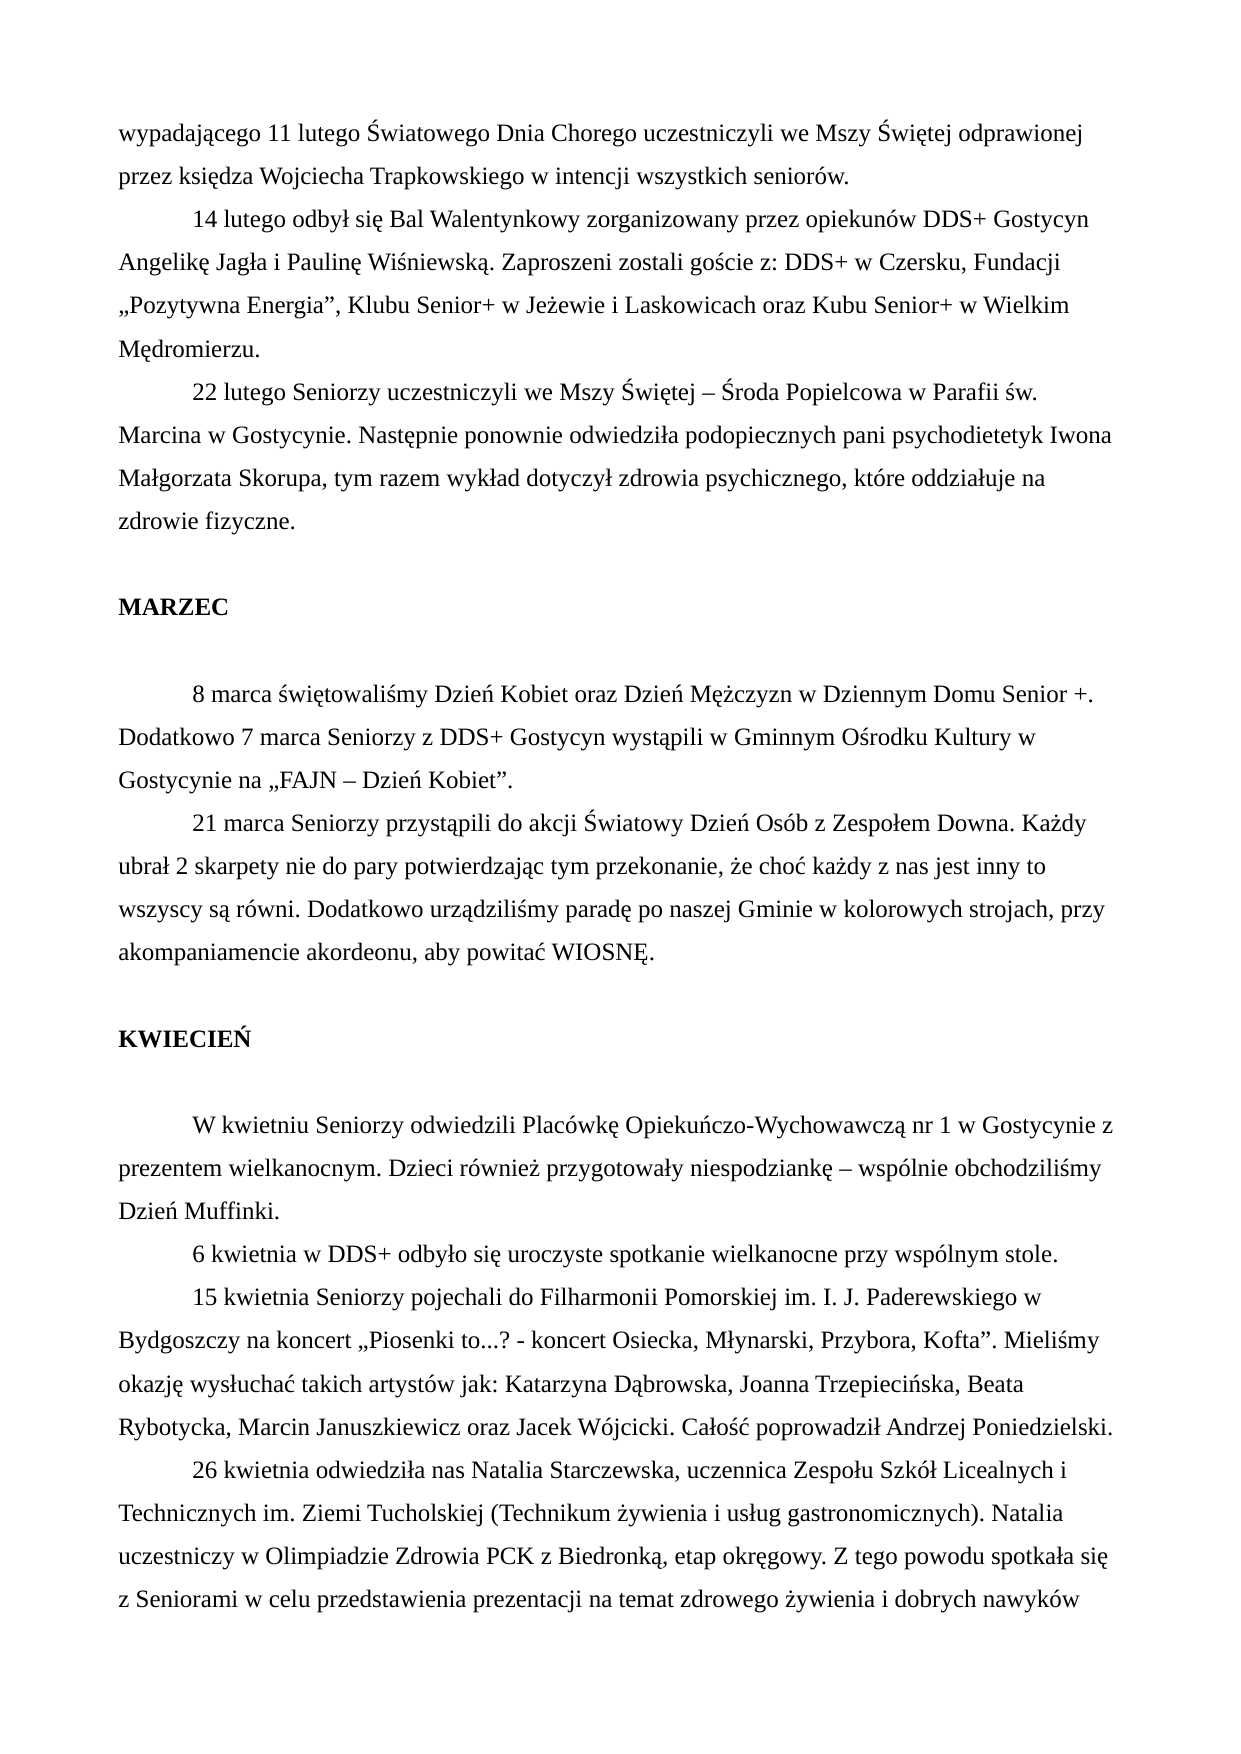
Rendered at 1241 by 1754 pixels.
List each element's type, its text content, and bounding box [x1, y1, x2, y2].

text 15 kwietnia Seniorzy pojechali do Filharmonii Pomorskiej im. I. J. Paderewskiego w Bydgoszczy na koncert „Piosenki to...? - koncert Osiecka, Młynarski, Przybora, Kofta”. Mieliśmy okazję wysłuchać takich artystów jak: Katarzyna Dąbrowska, Joanna Trzepiecińska, Beata Rybotycka, Marcin Januszkiewicz oraz Jacek Wójcicki. Całość poprowadził Andrzej Poniedzielski. [118, 1282, 1122, 1441]
text MARZEC [118, 592, 1122, 621]
text 14 lutego odbył się Bal Walentynkowy zorganizowany przez opiekunów DDS+ Gostycyn Angelikę Jagła i Paulinę Wiśniewską. Zaproszeni zostali goście z: DDS+ w Czersku, Fundacji „Pozytywna Energia”, Klubu Senior+ w Jeżewie i Laskowicach oraz Kubu Senior+ w Wielkim Mędromierzu. [118, 204, 1122, 362]
text W kwietniu Seniorzy odwiedzili Placówkę Opiekuńczo-Wychowawczą nr 1 w Gostycynie z prezentem wielkanocnym. Dzieci również przygotowały niespodziankę – wspólnie obchodziliśmy Dzień Muffinki. [118, 1110, 1122, 1225]
text 26 kwietnia odwiedziła nas Natalia Starczewska, uczennica Zespołu Szkół Licealnych i Technicznych im. Ziemi Tucholskiej (Technikum żywienia i usług gastronomicznych). Natalia uczestniczy w Olimpiadzie Zdrowia PCK z Biedronką, etap okręgowy. Z tego powodu spotkała się z Seniorami w celu przedstawienia prezentacji na temat zdrowego żywienia i dobrych nawyków [118, 1455, 1122, 1613]
text 22 lutego Seniorzy uczestniczyli we Mszy Świętej – Środa Popielcowa w Parafii św. Marcina w Gostycynie. Następnie ponownie odwiedziła podopiecznych pani psychodietetyk Iwona Małgorzata Skorupa, tym razem wykład dotyczył zdrowia psychicznego, które oddziałuje na zdrowie fizyczne. [118, 377, 1122, 535]
text 21 marca Seniorzy przystąpili do akcji Światowy Dzień Osób z Zespołem Downa. Każdy ubrał 2 skarpety nie do pary potwierdzając tym przekonanie, że choć każdy z nas jest inny to wszyscy są równi. Dodatkowo urządziliśmy paradę po naszej Gminie w kolorowych strojach, przy akompaniamencie akordeonu, aby powitać WIOSNĘ. [118, 808, 1122, 966]
text 6 kwietnia w DDS+ odbyło się uroczyste spotkanie wielkanocne przy wspólnym stole. [118, 1239, 1122, 1268]
text KWIECIEŃ [118, 1024, 1122, 1052]
text 8 marca świętowaliśmy Dzień Kobiet oraz Dzień Mężczyzn w Dziennym Domu Senior +. Dodatkowo 7 marca Seniorzy z DDS+ Gostycyn wystąpili w Gminnym Ośrodku Kultury w Gostycynie na „FAJN – Dzień Kobiet”. [118, 679, 1122, 794]
text wypadającego 11 lutego Światowego Dnia Chorego uczestniczyli we Mszy Świętej odprawionej przez księdza Wojciecha Trapkowskiego w intencji wszystkich seniorów. [118, 118, 1122, 190]
